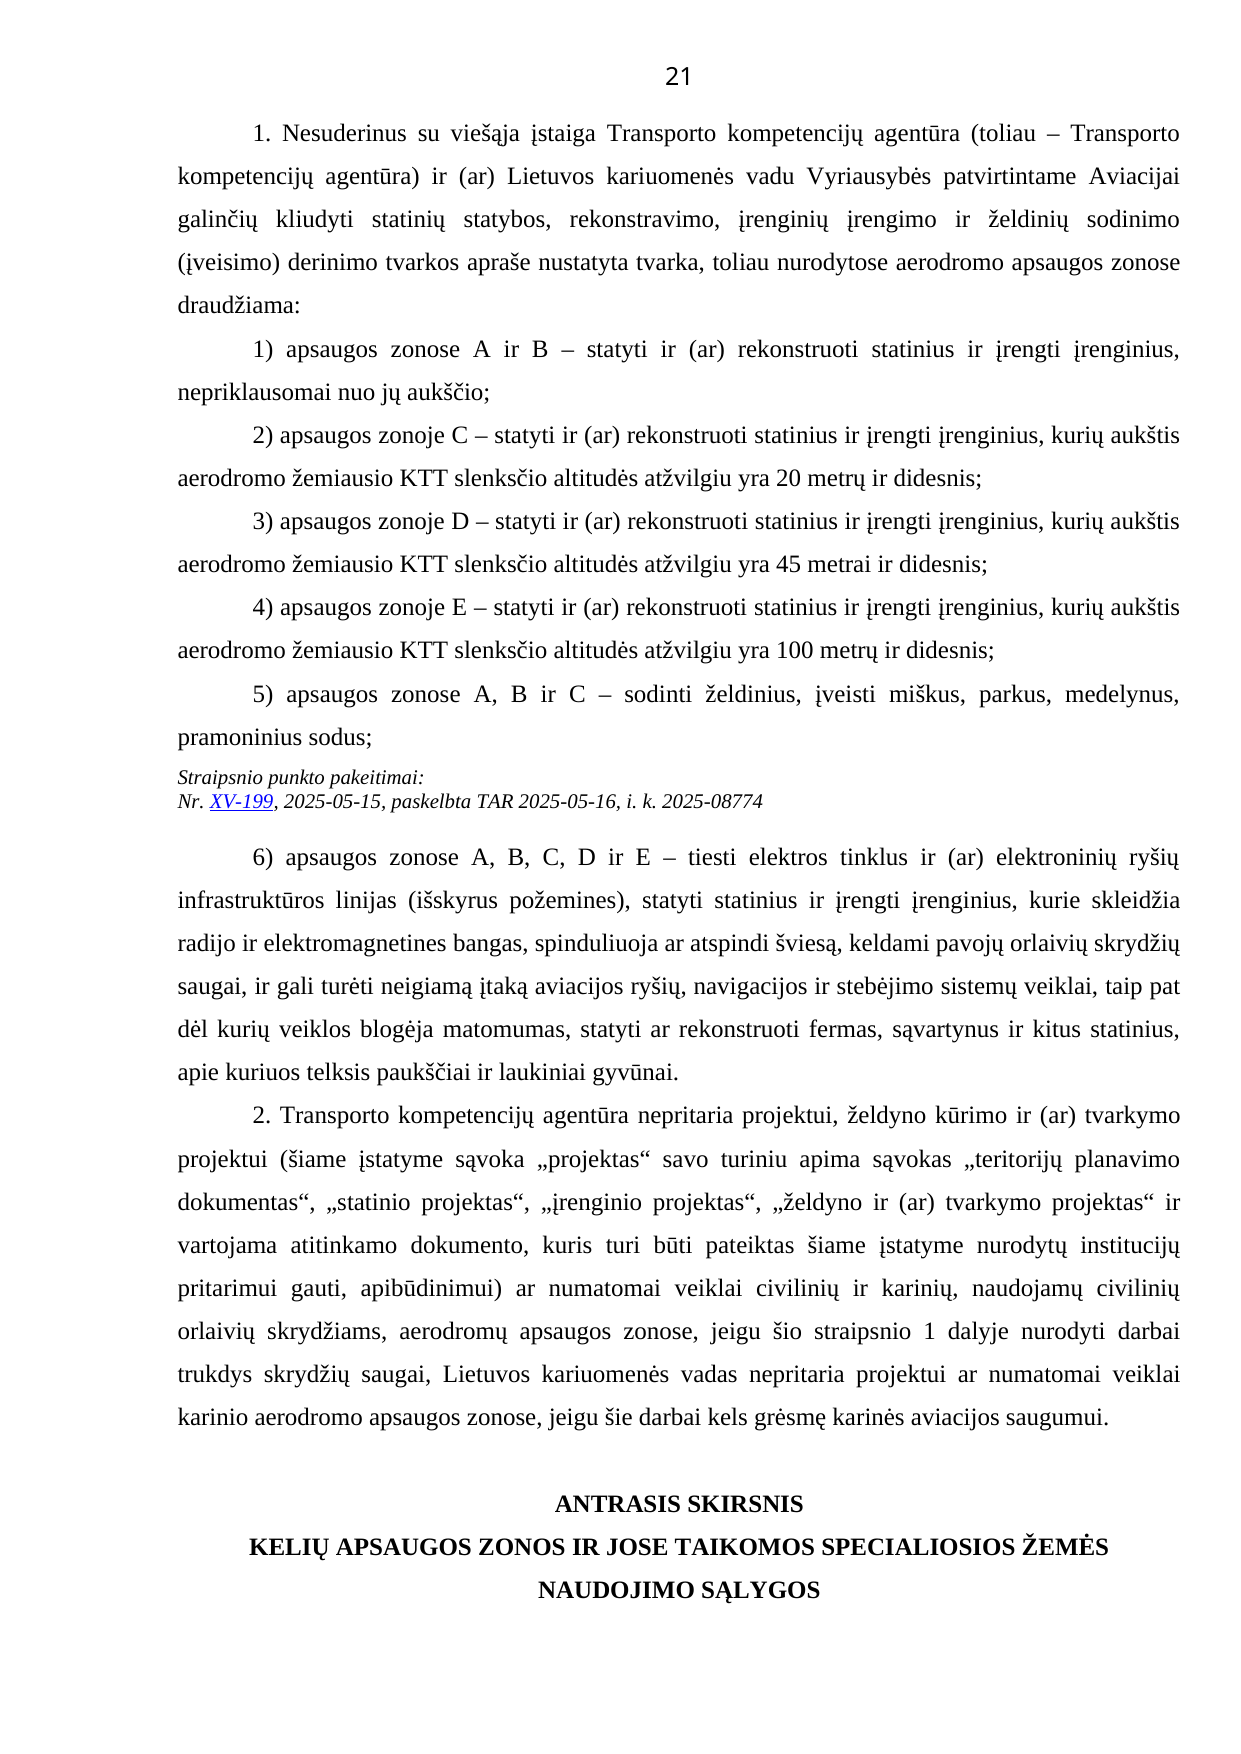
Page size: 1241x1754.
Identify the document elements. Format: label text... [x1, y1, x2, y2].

text 6) apsaugos zonose A, B, C, D ir E – tiesti elektros tinklus ir (ar) elektroninių ryšių infrastruktūros linijas (išskyrus požemines), statyti statinius ir įrengti įrenginius, kurie skleidžia radijo ir elektromagnetines bangas, spinduliuoja ar atspindi šviesą, keldami pavojų orlaivių skrydžių saugai, ir gali turėti neigiamą įtaką aviacijos ryšių, navigacijos ir stebėjimo sistemų veiklai, taip pat dėl kurių veiklos blogėja matomumas, statyti ar rekonstruoti fermas, sąvartynus ir kitus statinius, apie kuriuos telksis paukščiai ir laukiniai gyvūnai. [177, 842, 1181, 1086]
text 3) apsaugos zonoje D – statyti ir (ar) rekonstruoti statinius ir įrengti įrenginius, kurių aukštis aerodromo žemiausio KTT slenksčio altitudės atžvilgiu yra 45 metrai ir didesnis; [177, 506, 1181, 578]
text Straipsnio punkto pakeitimai: [177, 765, 1181, 789]
text 2) apsaugos zonoje C – statyti ir (ar) rekonstruoti statinius ir įrengti įrenginius, kurių aukštis aerodromo žemiausio KTT slenksčio altitudės atžvilgiu yra 20 metrų ir didesnis; [177, 420, 1181, 492]
text 2. Transporto kompetencijų agentūra nepritaria projektui, želdyno kūrimo ir (ar) tvarkymo projektui (šiame įstatyme sąvoka „projektas“ savo turiniu apima sąvokas „teritorijų planavimo dokumentas“, „statinio projektas“, „įrenginio projektas“, „želdyno ir (ar) tvarkymo projektas“ ir vartojama atitinkamo dokumento, kuris turi būti pateiktas šiame įstatyme nurodytų institucijų pritarimui gauti, apibūdinimui) ar numatomai veiklai civilinių ir karinių, naudojamų civilinių orlaivių skrydžiams, aerodromų apsaugos zonose, jeigu šio straipsnio 1 dalyje nurodyti darbai trukdys skrydžių saugai, Lietuvos kariuomenės vadas nepritaria projektui ar numatomai veiklai karinio aerodromo apsaugos zonose, jeigu šie darbai kels grėsmę karinės aviacijos saugumui. [177, 1101, 1181, 1431]
text KELIŲ APSAUGOS ZONOS IR JOSE TAIKOMOS SPECIALIOSIOS ŽEMĖS NAUDOJIMO SĄLYGOS [177, 1532, 1181, 1604]
text 4) apsaugos zonoje E – statyti ir (ar) rekonstruoti statinius ir įrengti įrenginius, kurių aukštis aerodromo žemiausio KTT slenksčio altitudės atžvilgiu yra 100 metrų ir didesnis; [177, 592, 1181, 664]
text ANTRASIS SKIRSNIS [177, 1489, 1181, 1517]
text 5) apsaugos zonose A, B ir C – sodinti želdinius, įveisti miškus, parkus, medelynus, pramoninius sodus; [177, 679, 1181, 751]
text 1. Nesuderinus su viešąja įstaiga Transporto kompetencijų agentūra (toliau – Transporto kompetencijų agentūra) ir (ar) Lietuvos kariuomenės vadu Vyriausybės patvirtintame Aviacijai galinčių kliudyti statinių statybos, rekonstravimo, įrenginių įrengimo ir želdinių sodinimo (įveisimo) derinimo tvarkos apraše nustatyta tvarka, toliau nurodytose aerodromo apsaugos zonose draudžiama: [177, 118, 1181, 319]
text 1) apsaugos zonose A ir B – statyti ir (ar) rekonstruoti statinius ir įrengti įrenginius, nepriklausomai nuo jų aukščio; [177, 334, 1181, 406]
text Nr. XV-199, 2025-05-15, paskelbta TAR 2025-05-16, i. k. 2025-08774 [177, 789, 1181, 813]
